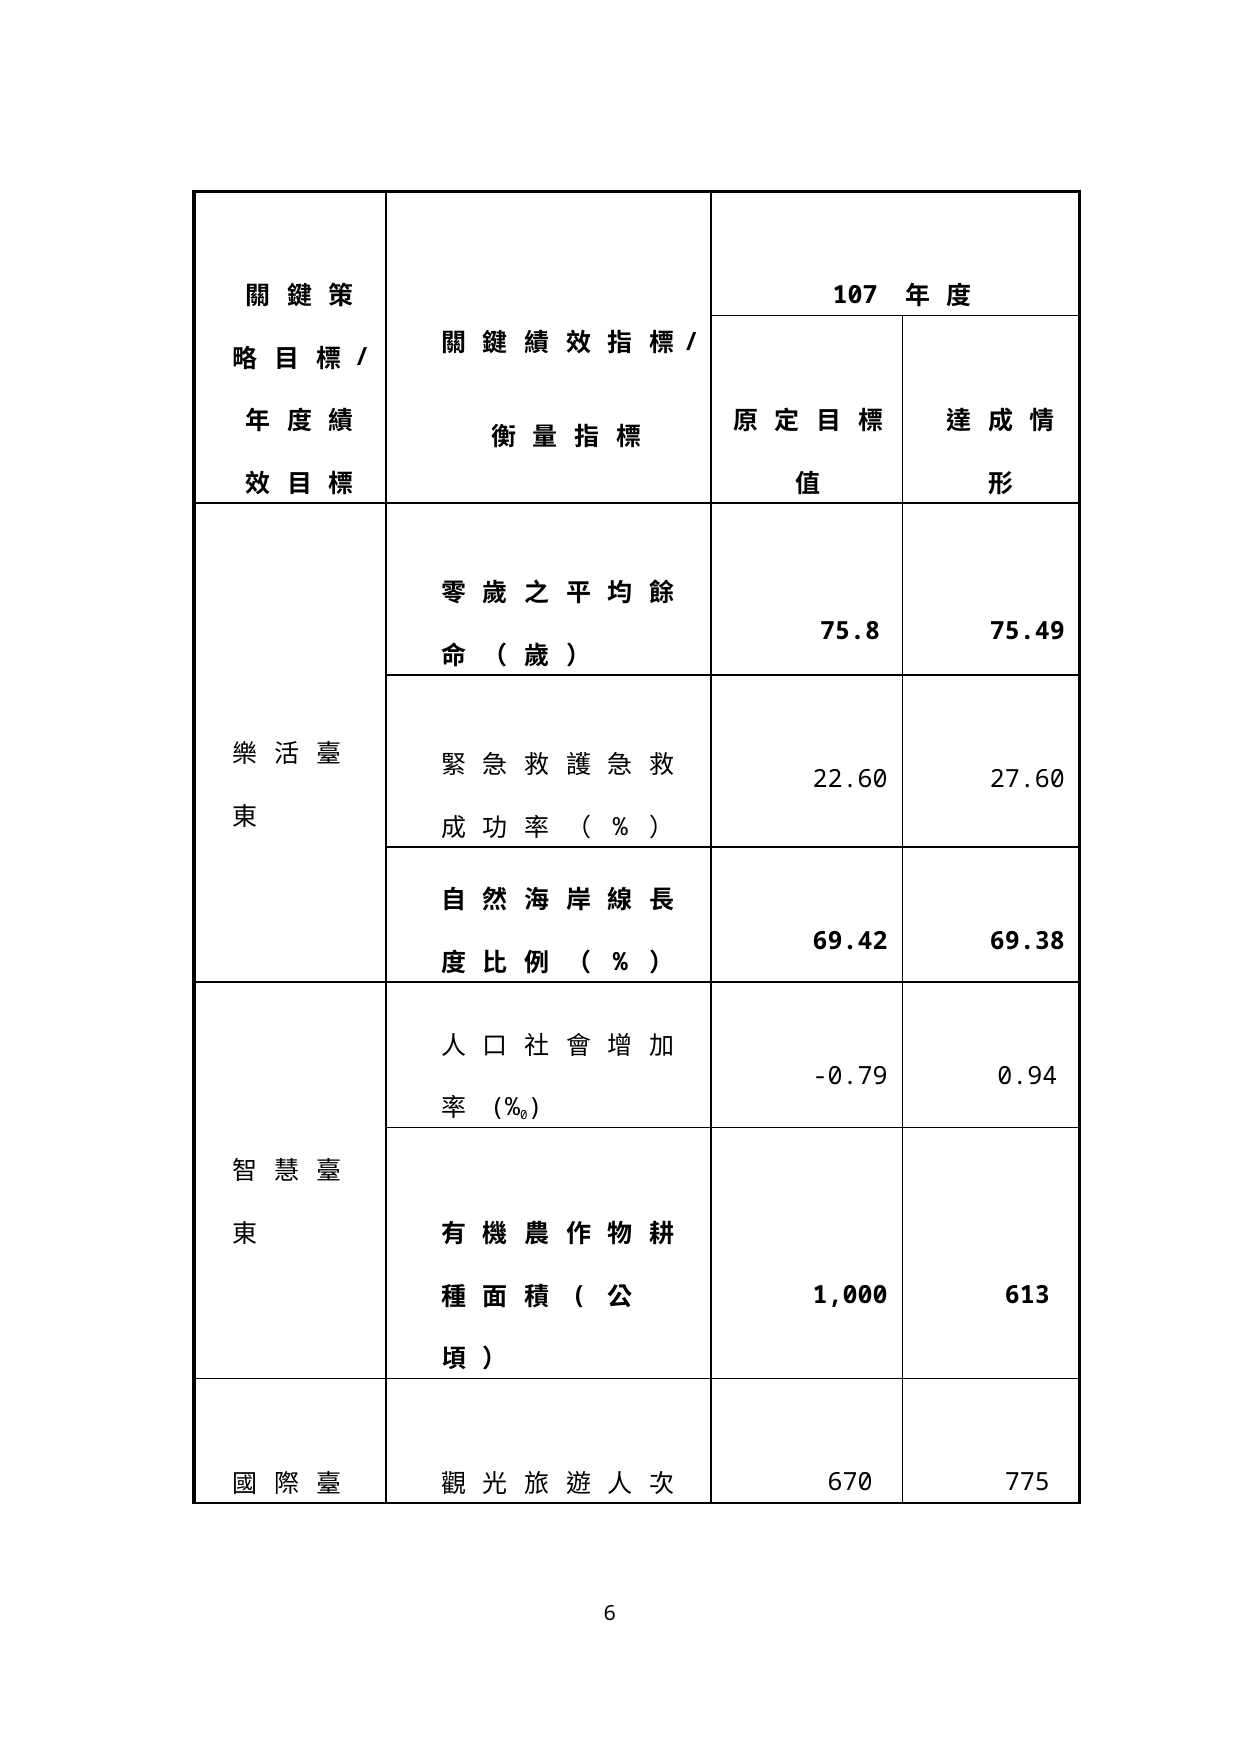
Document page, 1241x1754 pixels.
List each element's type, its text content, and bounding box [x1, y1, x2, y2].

table_cell -0.79 [712, 983, 902, 1127]
table_cell 人口社會增加率(%0) [387, 983, 710, 1127]
table_cell 613 [903, 1128, 1078, 1377]
table_cell 達成情形 [903, 316, 1078, 502]
table_header 107年度 [712, 193, 1078, 314]
table_cell 75.8 [712, 504, 902, 674]
table_header 關鍵策略目標/年度績效目標 [196, 193, 385, 502]
table_cell 69.42 [712, 848, 902, 981]
table_cell 27.60 [903, 676, 1078, 846]
table_cell 69.38 [903, 848, 1078, 981]
table_cell 1,000 [712, 1128, 902, 1377]
table_cell 原定目標值 [712, 316, 902, 502]
table_cell 零歲之平均餘命（歲） [387, 504, 710, 674]
table_cell 緊急救護急救成功率（%） [387, 676, 710, 846]
table_cell 國際臺 [196, 1379, 385, 1502]
table_cell 22.60 [712, 676, 902, 846]
table_cell 智慧臺東 [196, 983, 385, 1377]
table_cell 75.49 [903, 504, 1078, 674]
table_cell 670 [712, 1379, 902, 1502]
table_cell 觀光旅遊人次 [387, 1379, 710, 1502]
table_cell 自然海岸線長度比例（%） [387, 848, 710, 981]
table_cell 有機農作物耕種面積(公頃） [387, 1128, 710, 1377]
table_cell 0.94 [903, 983, 1078, 1127]
table_cell 775 [903, 1379, 1078, 1502]
table_header 關鍵績效指標/ 衡量指標 [387, 193, 710, 502]
table_cell 樂活臺東 [196, 504, 385, 981]
